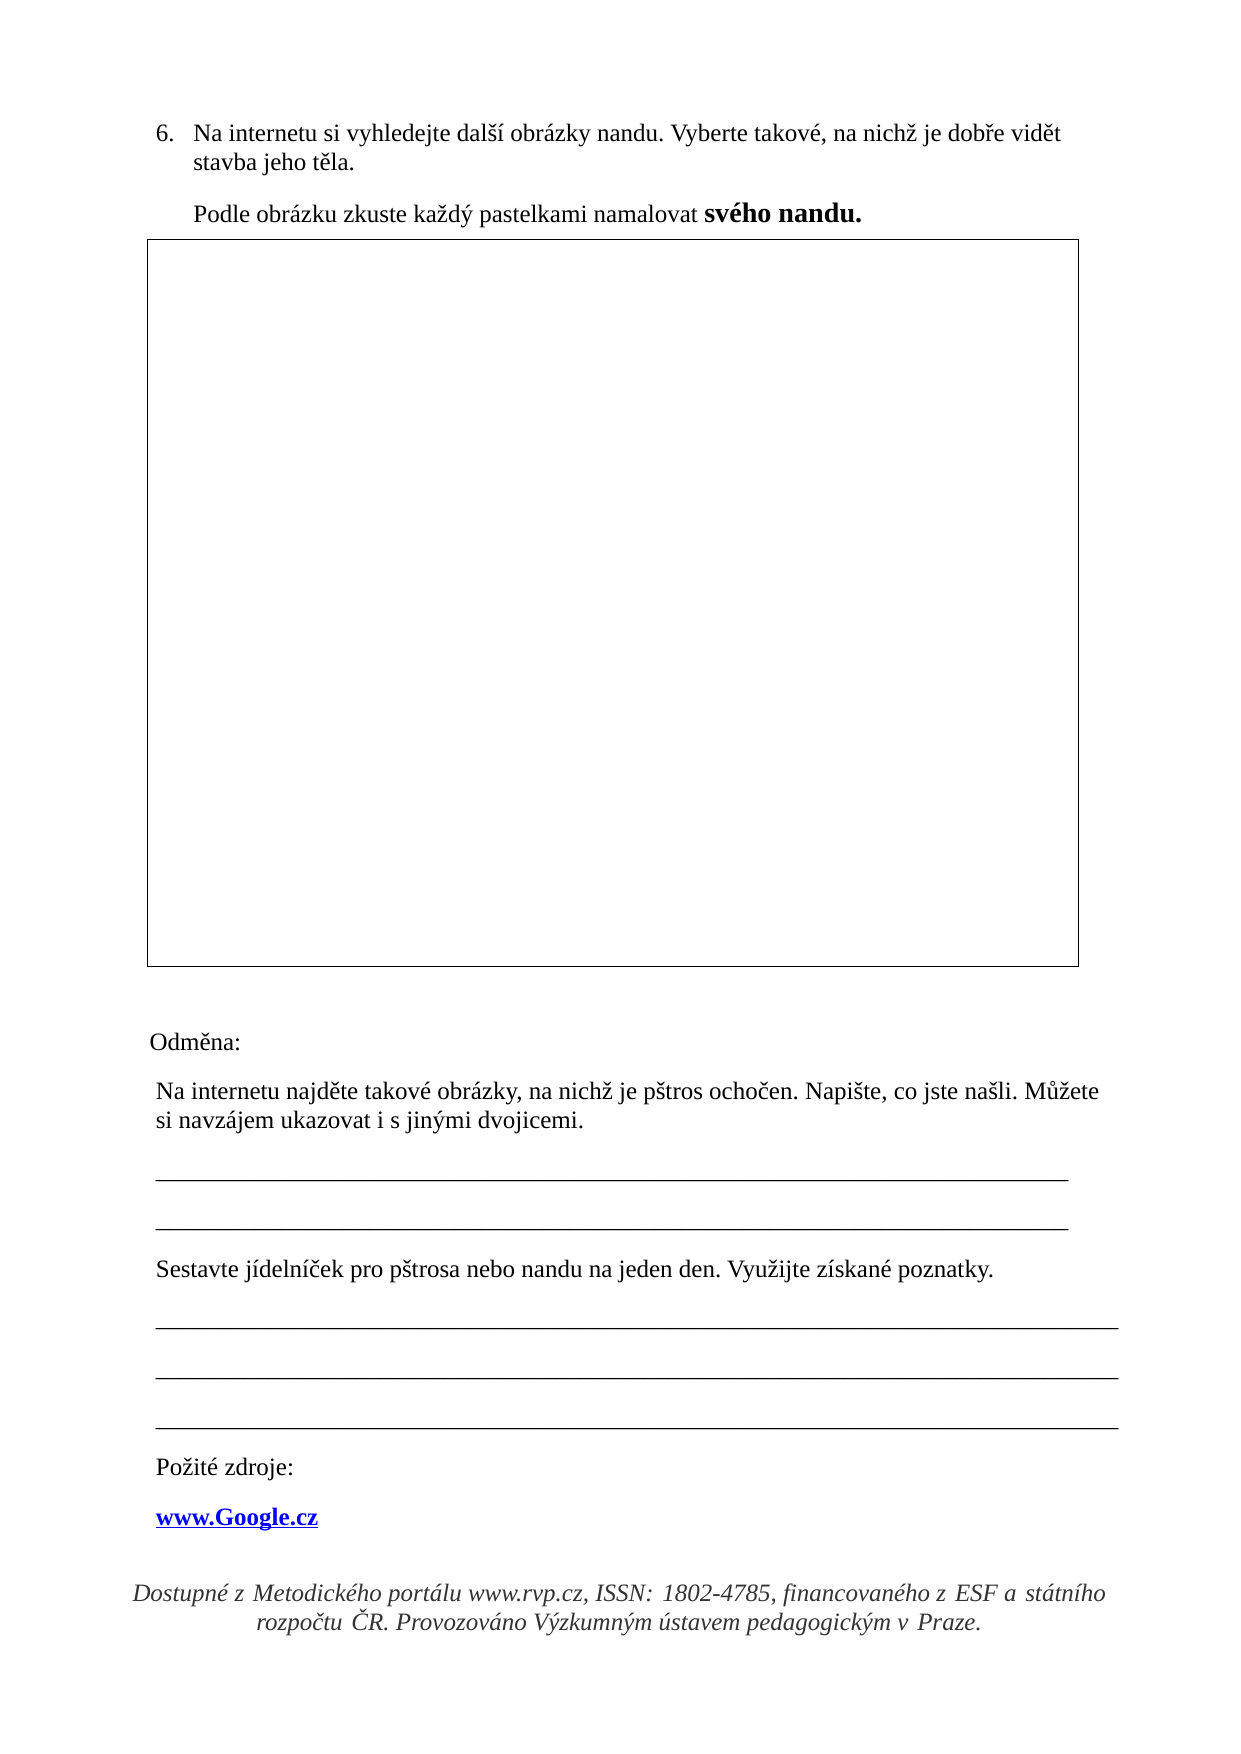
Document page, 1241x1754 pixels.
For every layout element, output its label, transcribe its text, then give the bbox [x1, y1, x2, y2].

subtitle Na internetu si vyhledejte další obrázky nandu. Vyberte takové, na nichž je dobře vidět stavba jeho těla. [156, 118, 1122, 176]
subtitle _________________________________________________________________________ [156, 1204, 1122, 1233]
subtitle Odměna: [118, 1027, 1122, 1056]
subtitle _____________________________________________________________________________ [156, 1303, 1122, 1332]
subtitle _________________________________________________________________________ [156, 1155, 1122, 1183]
subtitle Sestavte jídelníček pro pštrosa nebo nandu na jeden den. Využijte získané poznatky. [156, 1254, 1122, 1283]
subtitle _____________________________________________________________________________ [156, 1403, 1122, 1431]
subtitle Požité zdroje: [156, 1452, 1122, 1481]
subtitle Na internetu najděte takové obrázky, na nichž je pštros ochočen. Napište, co jste našli. Můžete si navzájem ukazovat i s jinými dvojicemi. [156, 1076, 1122, 1134]
table_header [148, 240, 1078, 966]
subtitle www.Google.cz [156, 1502, 1122, 1531]
subtitle Podle obrázku zkuste každý pastelkami namalovat svého nandu. [156, 196, 1122, 229]
subtitle _____________________________________________________________________________ [156, 1353, 1122, 1382]
